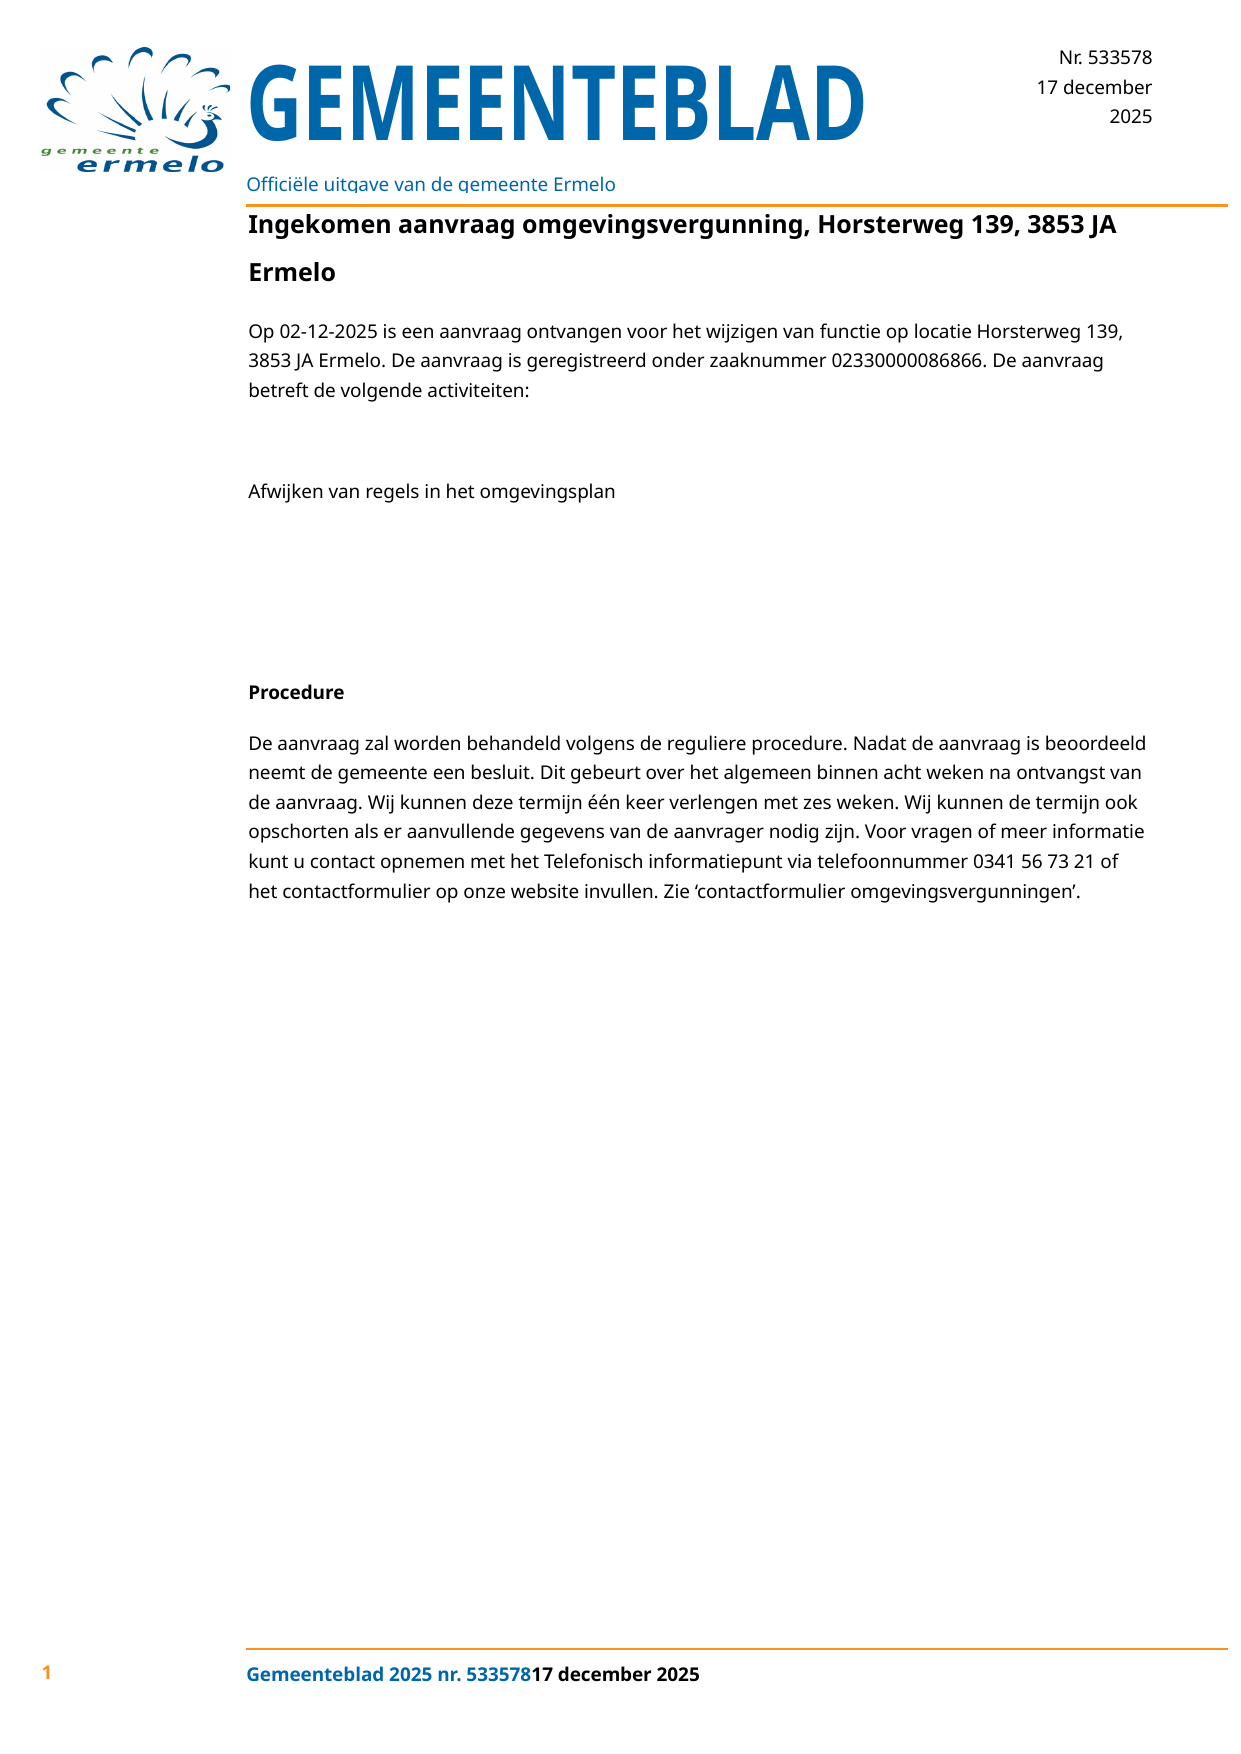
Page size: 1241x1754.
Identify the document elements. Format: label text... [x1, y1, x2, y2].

text Ingekomen aanvraag omgevingsvergunning, Horsterweg 139, 3853 JA Ermelo [248, 207, 1152, 288]
picture [41, 47, 231, 172]
text Afwijken van regels in het omgevingsplan [248, 478, 1152, 504]
text Op 02-12-2025 is een aanvraag ontvangen voor het wijzigen van functie op locatie Horsterweg 139, 3853 JA Ermelo. De aanvraag is geregistreerd onder zaaknummer 02330000086866. De aanvraag betreft de volgende activiteiten: [248, 318, 1152, 403]
text De aanvraag zal worden behandeld volgens de reguliere procedure. Nadat de aanvraag is beoordeeld neemt de gemeente een besluit. Dit gebeurt over het algemeen binnen acht weken na ontvangst van de aanvraag. Wij kunnen deze termijn één keer verlengen met zes weken. Wij kunnen de termijn ook opschorten als er aanvullende gegevens van de aanvrager nodig zijn. Voor vragen of meer informatie kunt u contact opnemen met het Telefonisch informatiepunt via telefoonnummer 0341 56 73 21 of het contactformulier op onze website invullen. Zie ‘contactformulier omgevingsvergunningen’. [248, 730, 1152, 904]
text Procedure [248, 679, 1152, 705]
